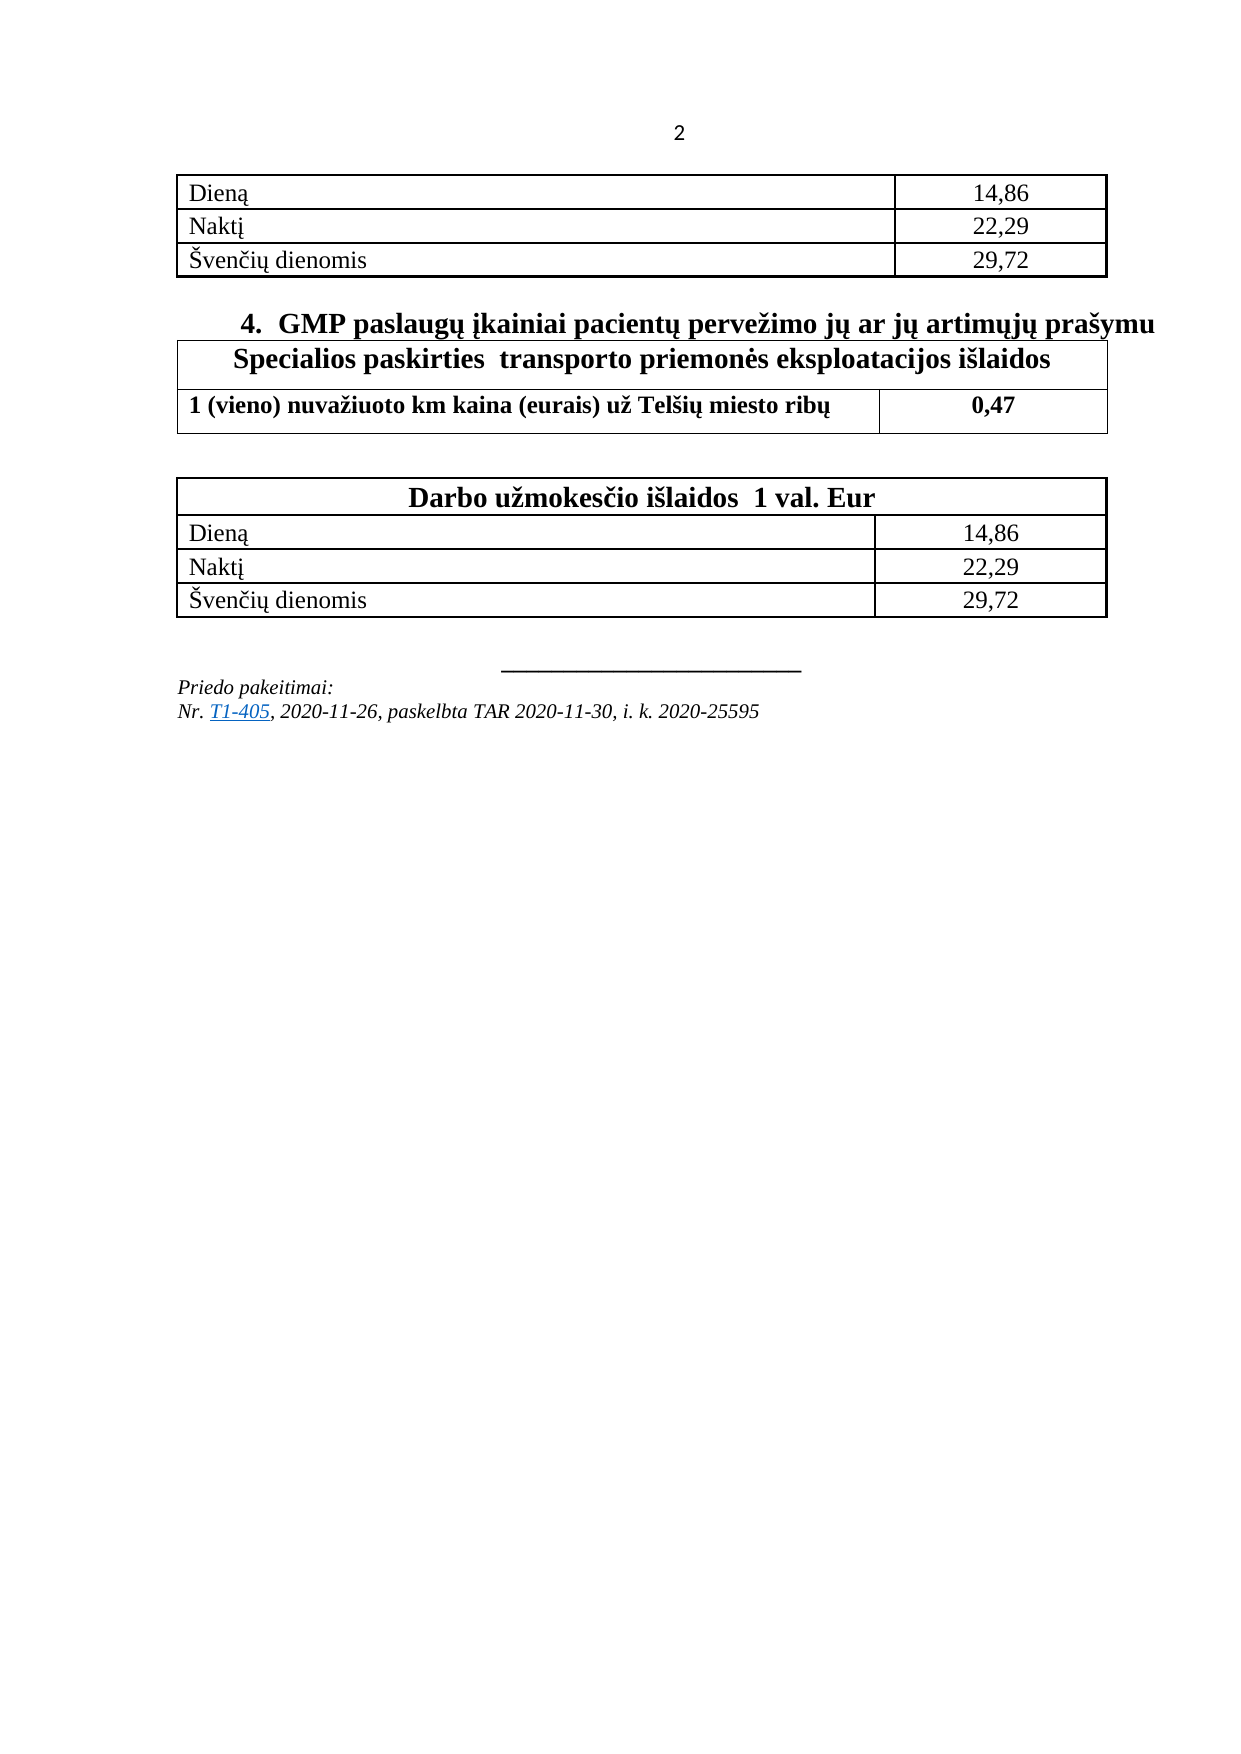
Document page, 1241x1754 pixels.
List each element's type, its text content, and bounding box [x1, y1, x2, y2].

table_cell Naktį [178, 550, 874, 582]
table_cell Švenčių dienomis [178, 584, 874, 616]
table_cell Dieną [178, 516, 874, 548]
table_cell 29,72 [896, 244, 1105, 275]
table_cell Dieną [178, 176, 894, 208]
table_cell 14,86 [876, 516, 1105, 548]
table_cell 22,29 [896, 210, 1105, 242]
table_cell 1 (vieno) nuvažiuoto km kaina (eurais) už Telšių miesto ribų [178, 390, 879, 433]
text 4. GMP paslaugų įkainiai pacientų pervežimo jų ar jų artimųjų prašymu [215, 306, 1181, 340]
table_cell 0,47 [880, 390, 1107, 433]
table_header Darbo užmokesčio išlaidos 1 val. Eur [178, 479, 1105, 514]
table_cell Švenčių dienomis [178, 244, 894, 275]
table_header Specialios paskirties transporto priemonės eksploatacijos išlaidos [178, 341, 1107, 389]
text Nr. T1-405, 2020-11-26, paskelbta TAR 2020-11-30, i. k. 2020-25595 [177, 699, 1181, 723]
text ________________________ [121, 646, 1181, 675]
table_cell 29,72 [876, 584, 1105, 616]
table_cell 14,86 [896, 176, 1105, 208]
text Priedo pakeitimai: [177, 675, 1181, 699]
table_cell 22,29 [876, 550, 1105, 582]
table_cell Naktį [178, 210, 894, 242]
